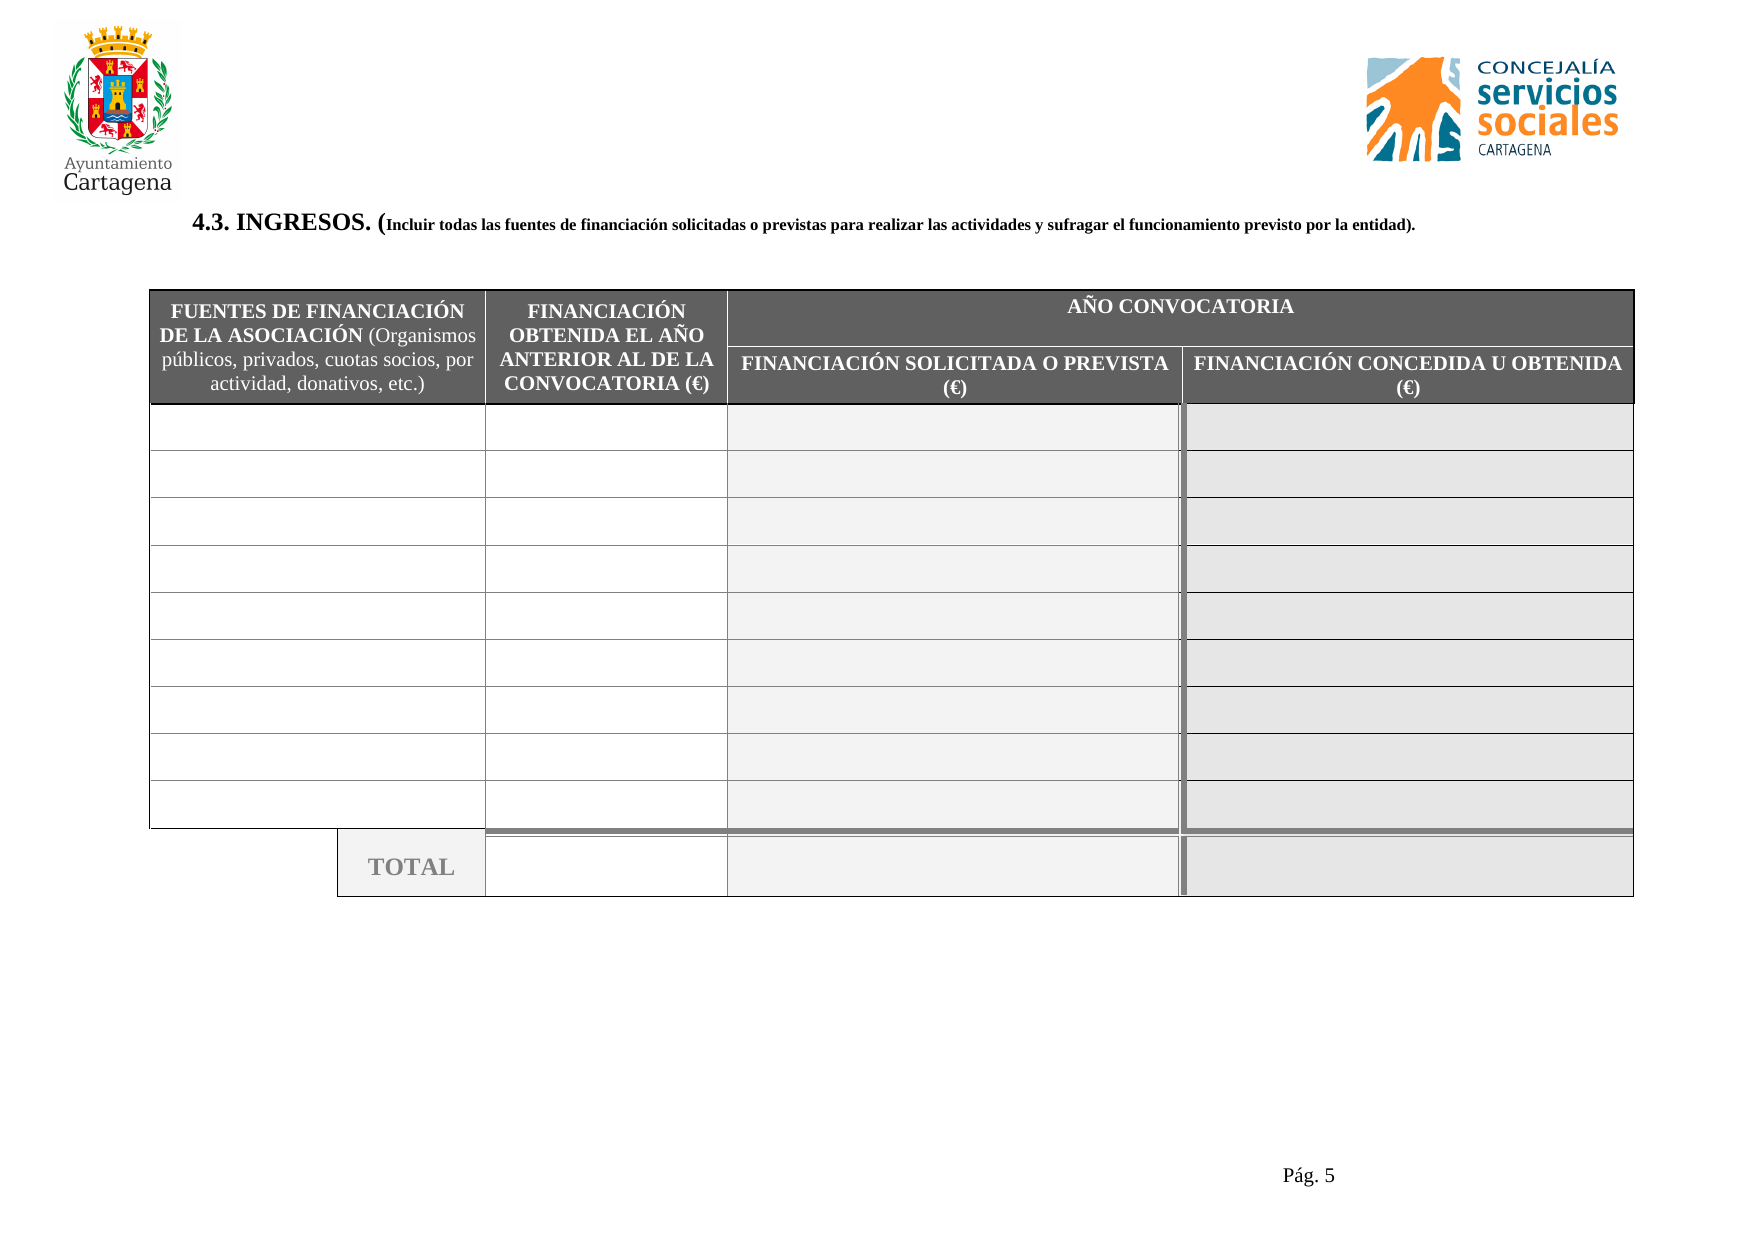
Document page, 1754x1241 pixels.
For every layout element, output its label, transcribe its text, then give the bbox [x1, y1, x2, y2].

table_cell [150, 734, 485, 780]
table_cell [728, 837, 1178, 896]
picture [1366, 56, 1626, 162]
table_cell [150, 687, 485, 733]
table_cell [728, 546, 1178, 592]
table_header FUENTES DE FINANCIACIÓN DE LA ASOCIACIÓN (Organismos públicos, privados, cuotas socios, por actividad, donativos, etc.) [150, 291, 485, 403]
table_cell [486, 498, 727, 544]
table_cell [486, 640, 727, 686]
table_cell [486, 734, 727, 780]
table_cell [728, 405, 1178, 450]
table_cell [728, 640, 1178, 686]
table_cell [1187, 404, 1633, 450]
table_header FINANCIACIÓN OBTENIDA EL AÑO ANTERIOR AL DE LA CONVOCATORIA (€) [486, 291, 727, 403]
table_cell [1187, 781, 1633, 828]
table_cell [728, 593, 1178, 639]
table_cell [150, 546, 485, 592]
table_cell [150, 498, 485, 544]
table_header AÑO CONVOCATORIA [728, 291, 1633, 346]
table_cell [728, 781, 1178, 828]
picture [53, 19, 183, 202]
table_cell [486, 546, 727, 592]
table_cell [486, 837, 727, 896]
table_cell FINANCIACIÓN SOLICITADA O PREVISTA (€) [728, 347, 1182, 403]
table_cell [150, 781, 485, 828]
table_cell [1187, 640, 1633, 686]
table_cell [150, 829, 337, 896]
table_cell [1187, 687, 1633, 733]
table_cell [486, 405, 727, 450]
table_cell [150, 593, 485, 639]
table_cell [486, 593, 727, 639]
table_cell [1187, 734, 1633, 780]
table_cell [1187, 498, 1633, 544]
table_cell [728, 687, 1178, 733]
text 4.3. INGRESOS. (Incluir todas las fuentes de financiación solicitadas o previstas para realizar las actividades y sufragar el funcionamiento previsto por la entidad). [192, 207, 1695, 236]
table_cell [1187, 593, 1633, 639]
table_cell [150, 404, 485, 450]
table_cell [150, 640, 485, 686]
table_cell [1187, 546, 1633, 592]
table_cell [728, 734, 1178, 780]
table_cell [486, 687, 727, 733]
table_cell TOTAL [338, 829, 485, 896]
table_cell [1183, 837, 1633, 896]
table_cell [150, 451, 485, 497]
table_cell FINANCIACIÓN CONCEDIDA U OBTENIDA (€) [1183, 347, 1633, 403]
table_cell [486, 451, 727, 497]
table_cell [728, 498, 1178, 544]
table_cell [1187, 451, 1633, 497]
table_cell [486, 781, 727, 828]
table_cell [728, 451, 1178, 497]
